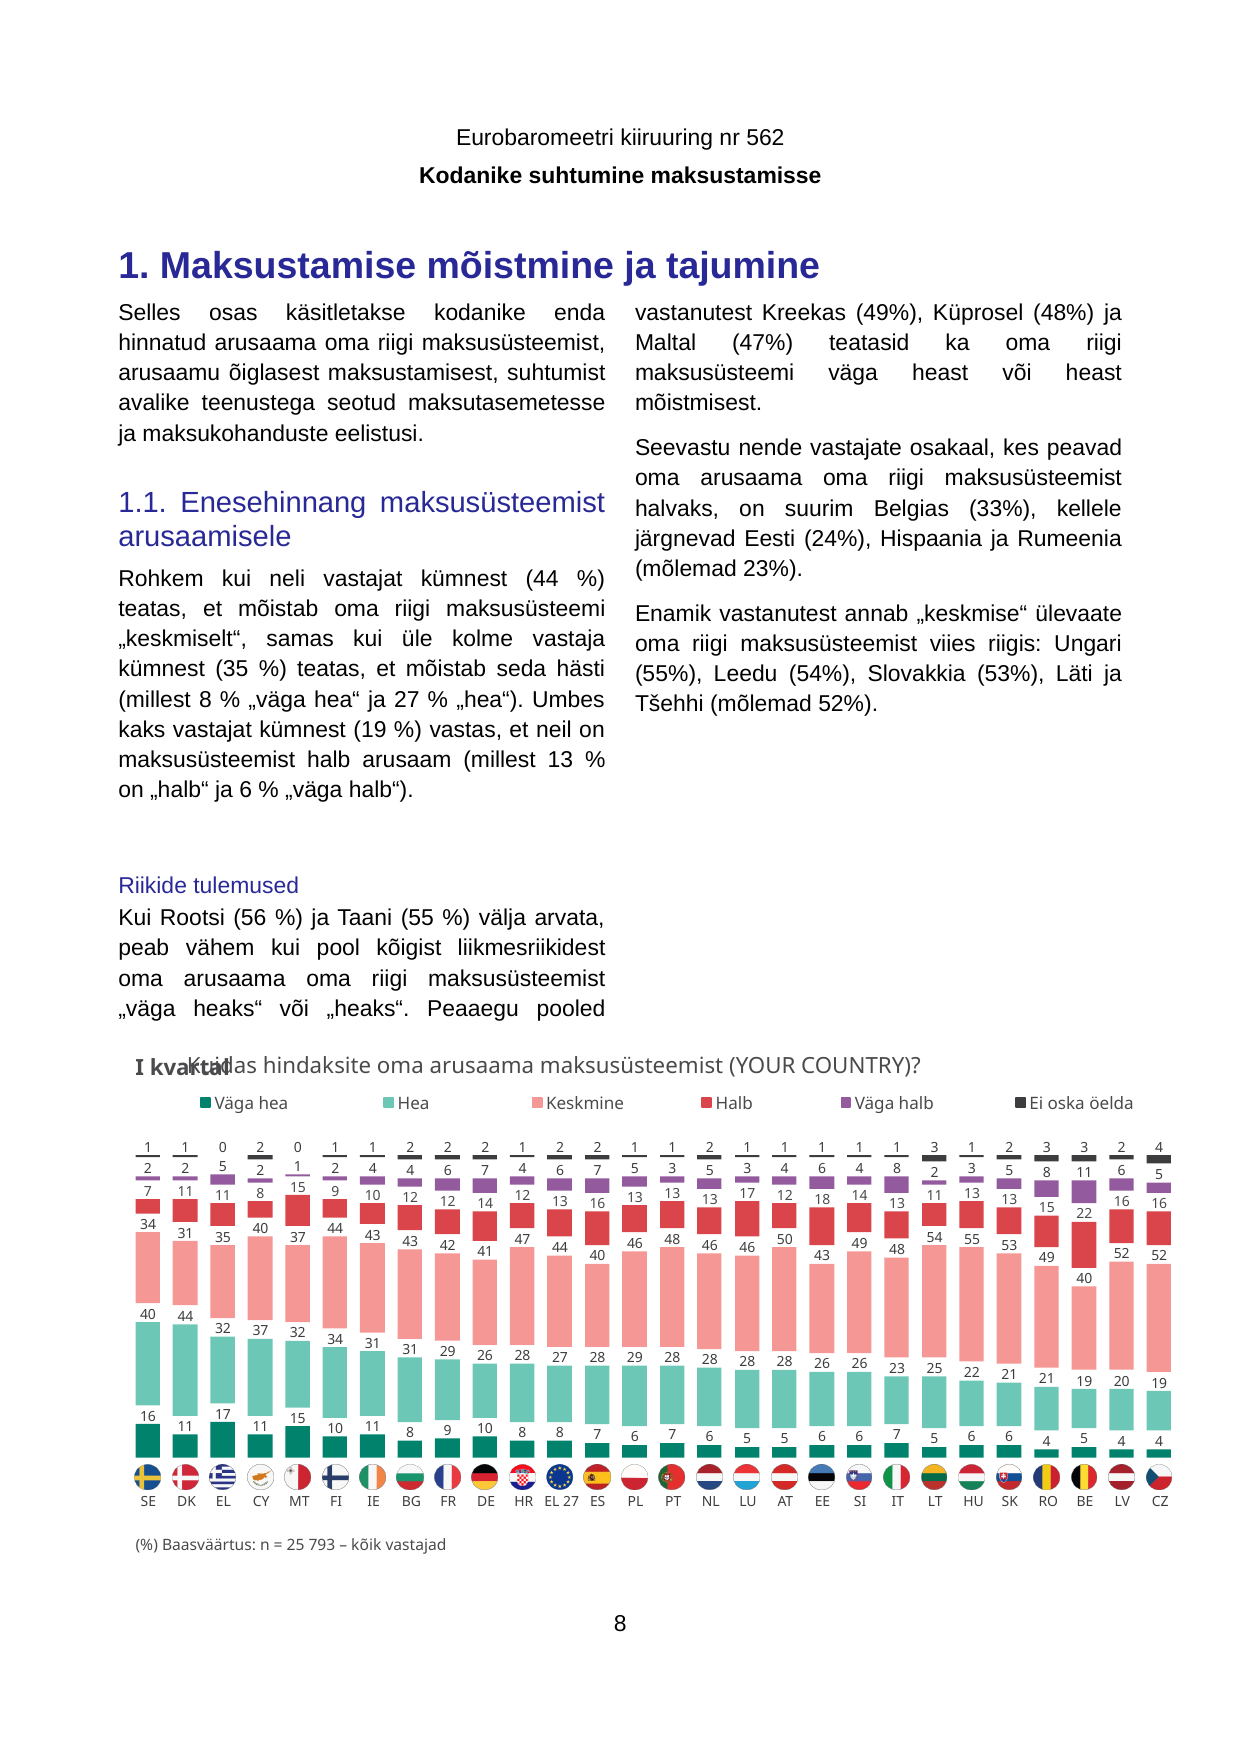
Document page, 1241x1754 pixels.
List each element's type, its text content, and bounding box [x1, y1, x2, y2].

picture [396, 1464, 424, 1490]
picture [808, 1464, 835, 1490]
picture [209, 1464, 236, 1490]
picture [247, 1464, 274, 1490]
picture [172, 1464, 199, 1490]
picture [359, 1464, 386, 1490]
picture [1108, 1464, 1135, 1490]
picture [583, 1464, 611, 1490]
text Selles osas käsitletakse kodanike enda hinnatud arusaama oma riigi maksusüsteemist, arusaamu õiglasest maksustamisest, suhtumist avalike teenustega seotud maksutasemetesse ja maksukohanduste eelistusi. [118, 299, 605, 446]
text Riikide tulemused [118, 872, 605, 898]
subtitle 1.1. Enesehinnang maksusüsteemist arusaamisele [118, 485, 605, 552]
picture [621, 1464, 648, 1490]
picture [322, 1464, 349, 1490]
picture [471, 1464, 498, 1490]
text Rohkem kui neli vastajat kümnest (44 %) teatas, et mõistab oma riigi maksusüsteemi „keskmiselt“, samas kui üle kolme vastaja kümnest (35 %) teatas, et mõistab seda hästi (millest 8 % „väga hea“ ja 27 % „hea“). Umbes kaks vastajat kümnest (19 %) vastas, et neil on maksusüsteemist halb arusaam (millest 13 % on „halb“ ja 6 % „väga halb“). [118, 565, 605, 803]
text vastanutest Kreekas (49%), Küprosel (48%) ja Maltal (47%) teatasid ka oma riigi maksusüsteemi väga heast või heast mõistmisest. [635, 299, 1122, 416]
text Kui Rootsi (56 %) ja Taani (55 %) välja arvata, peab vähem kui pool kõigist liikmesriikidest oma arusaama oma riigi maksusüsteemist „väga heaks“ või „heaks“. Peaaegu pooled [118, 904, 605, 1021]
picture [696, 1464, 723, 1490]
text Seevastu nende vastajate osakaal, kes peavad oma arusaama oma riigi maksusüsteemist halvaks, on suurim Belgias (33%), kellele järgnevad Eesti (24%), Hispaania ja Rumeenia (mõlemad 23%). [635, 434, 1122, 581]
picture [658, 1464, 685, 1490]
picture [846, 1464, 872, 1490]
picture [546, 1464, 573, 1490]
picture [1146, 1464, 1172, 1490]
picture [771, 1464, 798, 1490]
picture [509, 1464, 536, 1490]
picture [733, 1464, 760, 1490]
text Enamik vastanutest annab „keskmise“ ülevaate oma riigi maksusüsteemist viies riigis: Ungari (55%), Leedu (54%), Slovakkia (53%), Läti ja Tšehhi (mõlemad 52%). [635, 600, 1122, 717]
picture [996, 1464, 1022, 1490]
picture [1033, 1464, 1060, 1490]
picture [284, 1464, 311, 1490]
picture [958, 1464, 985, 1490]
picture [921, 1464, 947, 1490]
subtitle 1. Maksustamise mõistmine ja tajumine [118, 243, 1122, 286]
picture [134, 1464, 161, 1490]
picture [883, 1464, 910, 1490]
picture [1071, 1464, 1097, 1490]
picture [434, 1464, 461, 1490]
